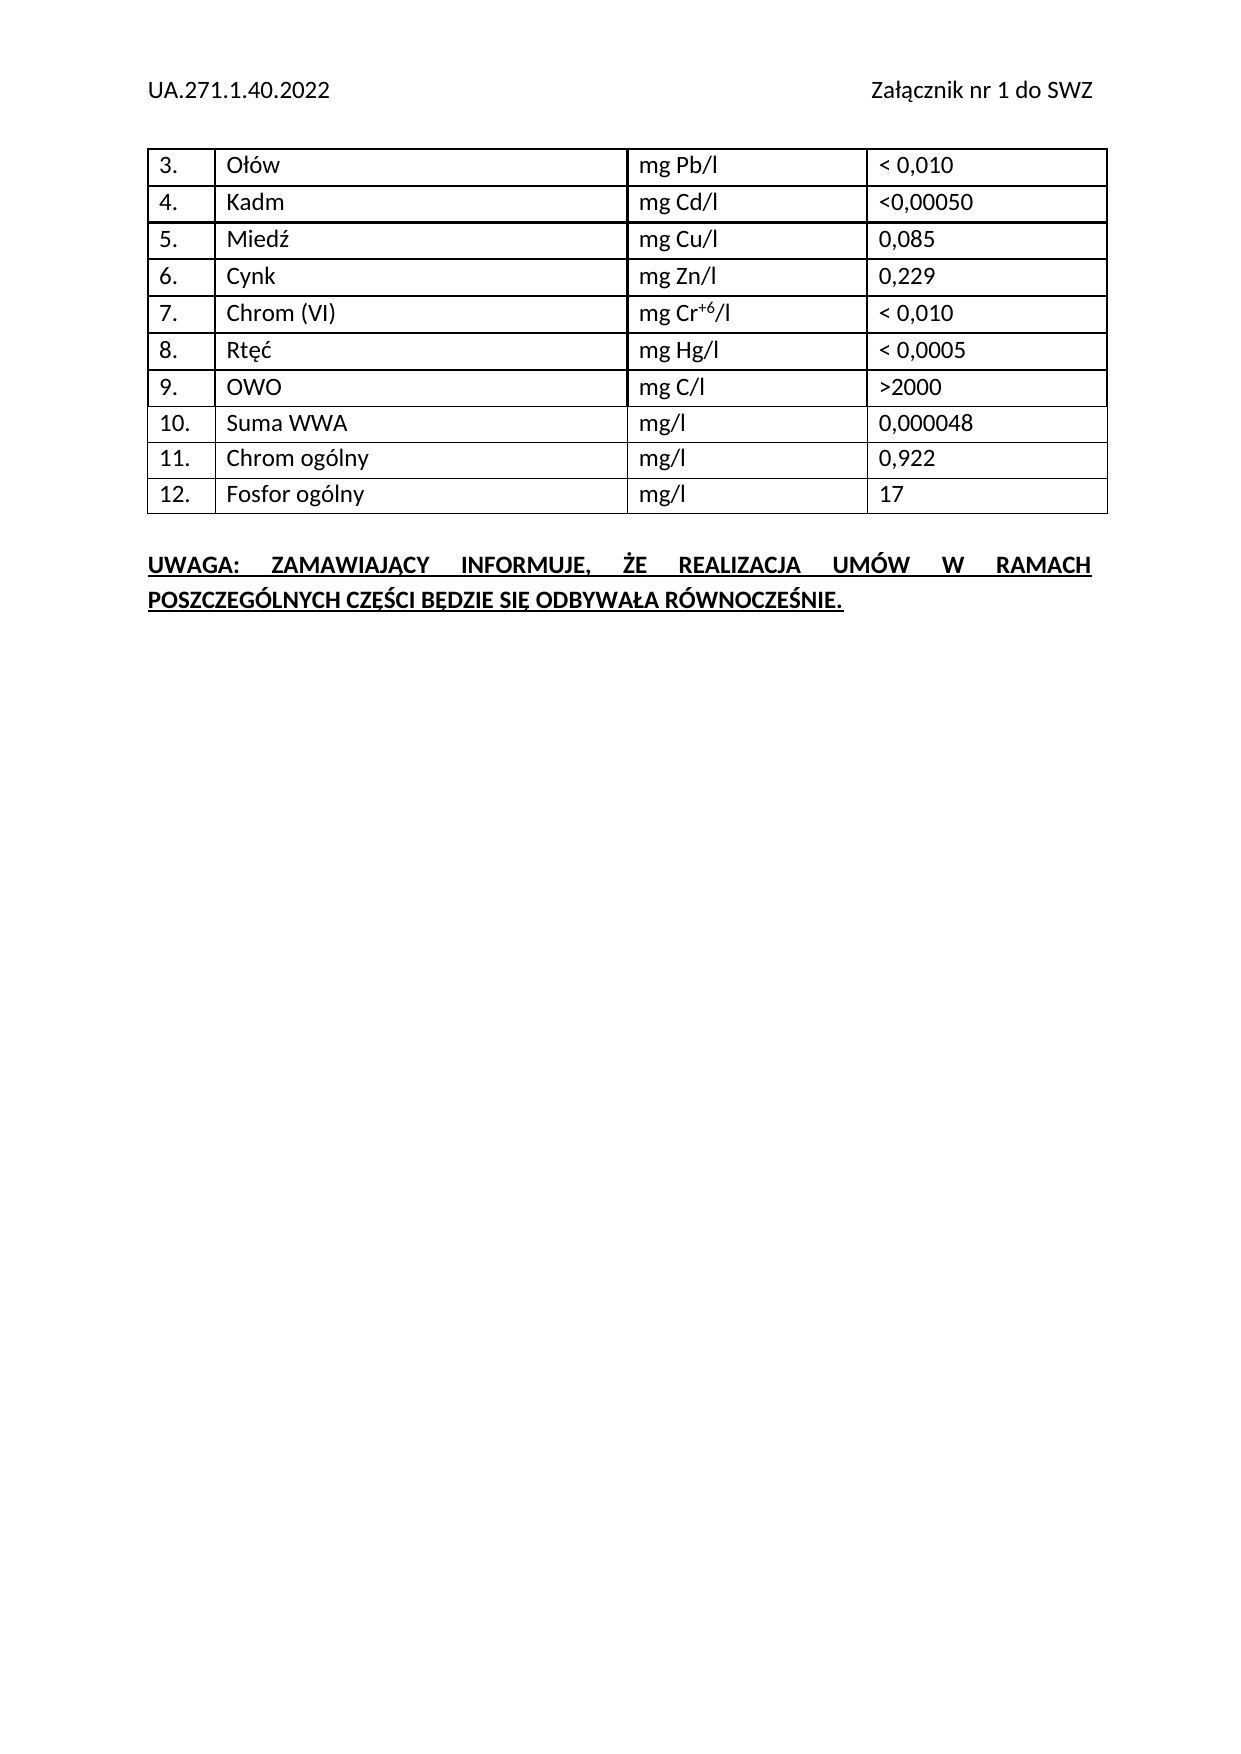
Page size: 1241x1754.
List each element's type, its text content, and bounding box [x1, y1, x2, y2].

table_cell 0,085 [868, 224, 1106, 258]
table_cell Chrom (VI) [216, 297, 626, 332]
table_cell 9. [149, 371, 214, 406]
table_cell 17 [868, 479, 1107, 513]
table_cell mg Pb/l [629, 150, 866, 184]
table_cell 0,000048 [868, 407, 1107, 442]
table_cell 12. [148, 479, 215, 513]
table_cell mg C/l [629, 371, 866, 406]
table_cell Chrom ogólny [216, 443, 627, 477]
table_cell 0,922 [868, 443, 1107, 477]
table_cell < 0,010 [868, 297, 1106, 332]
table_cell 3. [149, 150, 214, 184]
table_cell OWO [216, 371, 626, 406]
table_cell 6. [149, 260, 214, 295]
table_cell 7. [149, 297, 214, 332]
table_cell Fosfor ogólny [216, 479, 627, 513]
table_cell 8. [149, 334, 214, 369]
table_cell 0,229 [868, 260, 1106, 295]
table_cell < 0,010 [868, 150, 1106, 184]
table_cell mg Zn/l [629, 260, 866, 295]
table_cell mg/l [628, 479, 867, 513]
table_cell 11. [148, 443, 215, 477]
table_cell Miedź [216, 224, 626, 258]
table_cell mg/l [628, 407, 867, 442]
table_cell 5. [149, 224, 214, 258]
table_cell Cynk [216, 260, 626, 295]
table_cell <0,00050 [868, 187, 1106, 221]
table_cell Rtęć [216, 334, 626, 369]
table_cell mg Cd/l [629, 187, 866, 221]
table_cell mg/l [628, 443, 867, 477]
table_cell < 0,0005 [868, 334, 1106, 369]
table_cell 4. [149, 187, 214, 221]
table_cell mg Cu/l [629, 224, 866, 258]
table_cell mg Hg/l [629, 334, 866, 369]
table_cell >2000 [868, 371, 1106, 406]
text UWAGA: ZAMAWIAJĄCY INFORMUJE, ŻE REALIZACJA UMÓW W RAMACH POSZCZEGÓLNYCH CZĘŚCI BĘDZIE SIĘ ODBYWAŁA RÓWNOCZEŚNIE. [148, 549, 1093, 615]
table_cell Kadm [216, 187, 626, 221]
table_cell 10. [148, 407, 215, 442]
table_cell Suma WWA [216, 407, 627, 442]
table_cell mg Cr+6/l [629, 297, 866, 332]
table_cell Ołów [216, 150, 626, 184]
